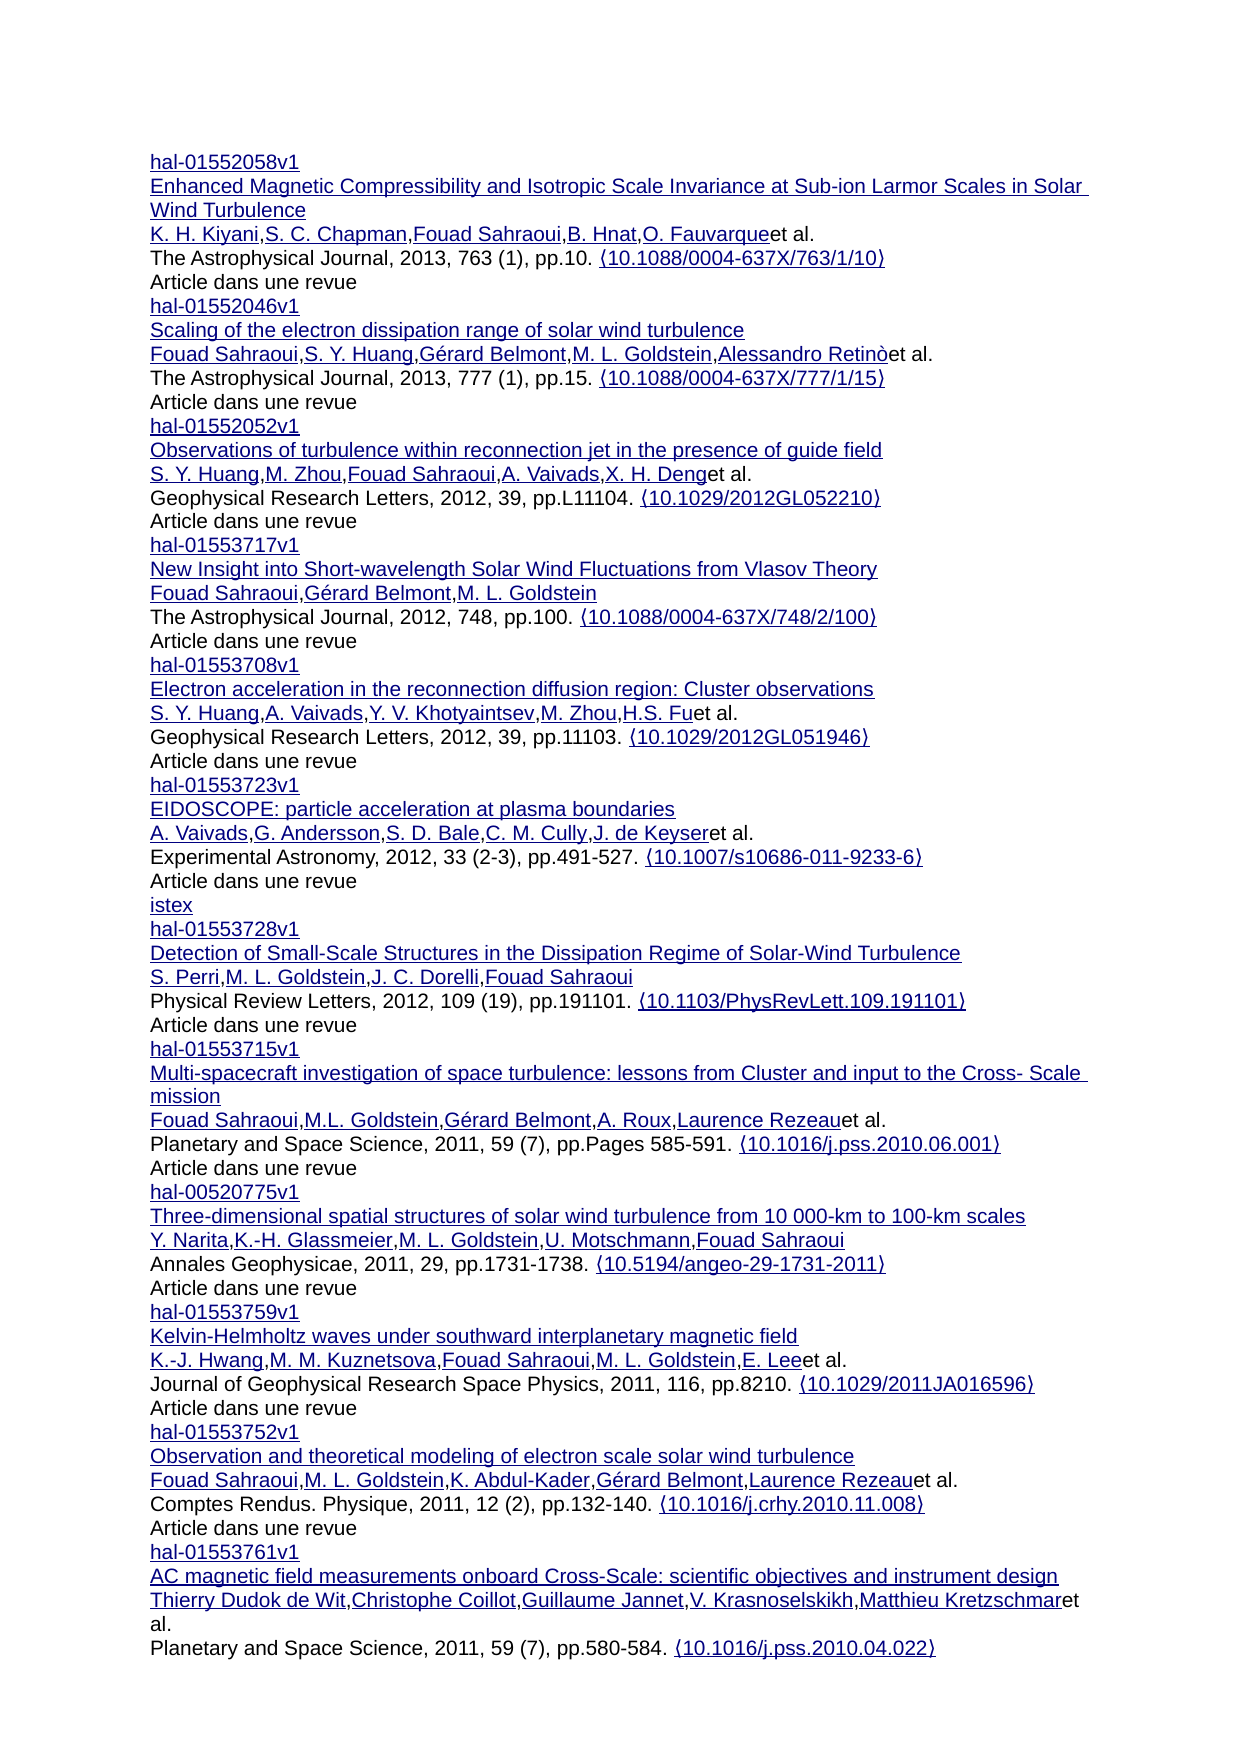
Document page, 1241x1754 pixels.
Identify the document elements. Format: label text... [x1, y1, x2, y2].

table_cell Three-dimensional spatial structures of solar wind turbulence from 10 000-km to 100-km scales Y. Narita,K.-H. Glassmeier,M. L. Goldstein,U. Motschmann,Fouad Sahraoui Annales Geophysicae, 2011, 29, pp.1731-1738. ⟨10.5194/angeo-29-1731-2011⟩ Article dans une revue hal-01553759v1 [150, 1204, 1090, 1324]
table_cell Detection of Small-Scale Structures in the Dissipation Regime of Solar-Wind Turbulence S. Perri,M. L. Goldstein,J. C. Dorelli,Fouad Sahraoui Physical Review Letters, 2012, 109 (19), pp.191101. ⟨10.1103/PhysRevLett.109.191101⟩ Article dans une revue hal-01553715v1 [150, 941, 1090, 1060]
table_cell Enhanced Magnetic Compressibility and Isotropic Scale Invariance at Sub-ion Larmor Scales in Solar Wind Turbulence K. H. Kiyani,S. C. Chapman,Fouad Sahraoui,B. Hnat,O. Fauvarqueet al. The Astrophysical Journal, 2013, 763 (1), pp.10. ⟨10.1088/0004-637X/763/1/10⟩ Article dans une revue hal-01552046v1 [150, 174, 1090, 318]
table_cell hal-01552058v1 [150, 150, 1090, 174]
table_cell Electron acceleration in the reconnection diffusion region: Cluster observations S. Y. Huang,A. Vaivads,Y. V. Khotyaintsev,M. Zhou,H.S. Fuet al. Geophysical Research Letters, 2012, 39, pp.11103. ⟨10.1029/2012GL051946⟩ Article dans une revue hal-01553723v1 [150, 677, 1090, 797]
table_cell AC magnetic field measurements onboard Cross-Scale: scientific objectives and instrument design Thierry Dudok de Wit,Christophe Coillot,Guillaume Jannet,V. Krasnoselskikh,Matthieu Kretzschmaret al. Planetary and Space Science, 2011, 59 (7), pp.580-584. ⟨10.1016/j.pss.2010.04.022⟩ [150, 1564, 1090, 1659]
table_cell EIDOSCOPE: particle acceleration at plasma boundaries A. Vaivads,G. Andersson,S. D. Bale,C. M. Cully,J. de Keyseret al. Experimental Astronomy, 2012, 33 (2-3), pp.491-527. ⟨10.1007/s10686-011-9233-6⟩ Article dans une revue istex hal-01553728v1 [150, 797, 1090, 941]
table_cell Scaling of the electron dissipation range of solar wind turbulence Fouad Sahraoui,S. Y. Huang,Gérard Belmont,M. L. Goldstein,Alessandro Retinòet al. The Astrophysical Journal, 2013, 777 (1), pp.15. ⟨10.1088/0004-637X/777/1/15⟩ Article dans une revue hal-01552052v1 [150, 318, 1090, 437]
table_cell Observation and theoretical modeling of electron scale solar wind turbulence Fouad Sahraoui,M. L. Goldstein,K. Abdul-Kader,Gérard Belmont,Laurence Rezeauet al. Comptes Rendus. Physique, 2011, 12 (2), pp.132-140. ⟨10.1016/j.crhy.2010.11.008⟩ Article dans une revue hal-01553761v1 [150, 1444, 1090, 1563]
table_cell Kelvin-Helmholtz waves under southward interplanetary magnetic field K.-J. Hwang,M. M. Kuznetsova,Fouad Sahraoui,M. L. Goldstein,E. Leeet al. Journal of Geophysical Research Space Physics, 2011, 116, pp.8210. ⟨10.1029/2011JA016596⟩ Article dans une revue hal-01553752v1 [150, 1324, 1090, 1444]
table_cell Observations of turbulence within reconnection jet in the presence of guide field S. Y. Huang,M. Zhou,Fouad Sahraoui,A. Vaivads,X. H. Denget al. Geophysical Research Letters, 2012, 39, pp.L11104. ⟨10.1029/2012GL052210⟩ Article dans une revue hal-01553717v1 [150, 438, 1090, 557]
table_cell Multi-spacecraft investigation of space turbulence: lessons from Cluster and input to the Cross- Scale mission Fouad Sahraoui,M.L. Goldstein,Gérard Belmont,A. Roux,Laurence Rezeauet al. Planetary and Space Science, 2011, 59 (7), pp.Pages 585-591. ⟨10.1016/j.pss.2010.06.001⟩ Article dans une revue hal-00520775v1 [150, 1060, 1090, 1204]
table_cell New Insight into Short-wavelength Solar Wind Fluctuations from Vlasov Theory Fouad Sahraoui,Gérard Belmont,M. L. Goldstein The Astrophysical Journal, 2012, 748, pp.100. ⟨10.1088/0004-637X/748/2/100⟩ Article dans une revue hal-01553708v1 [150, 557, 1090, 677]
